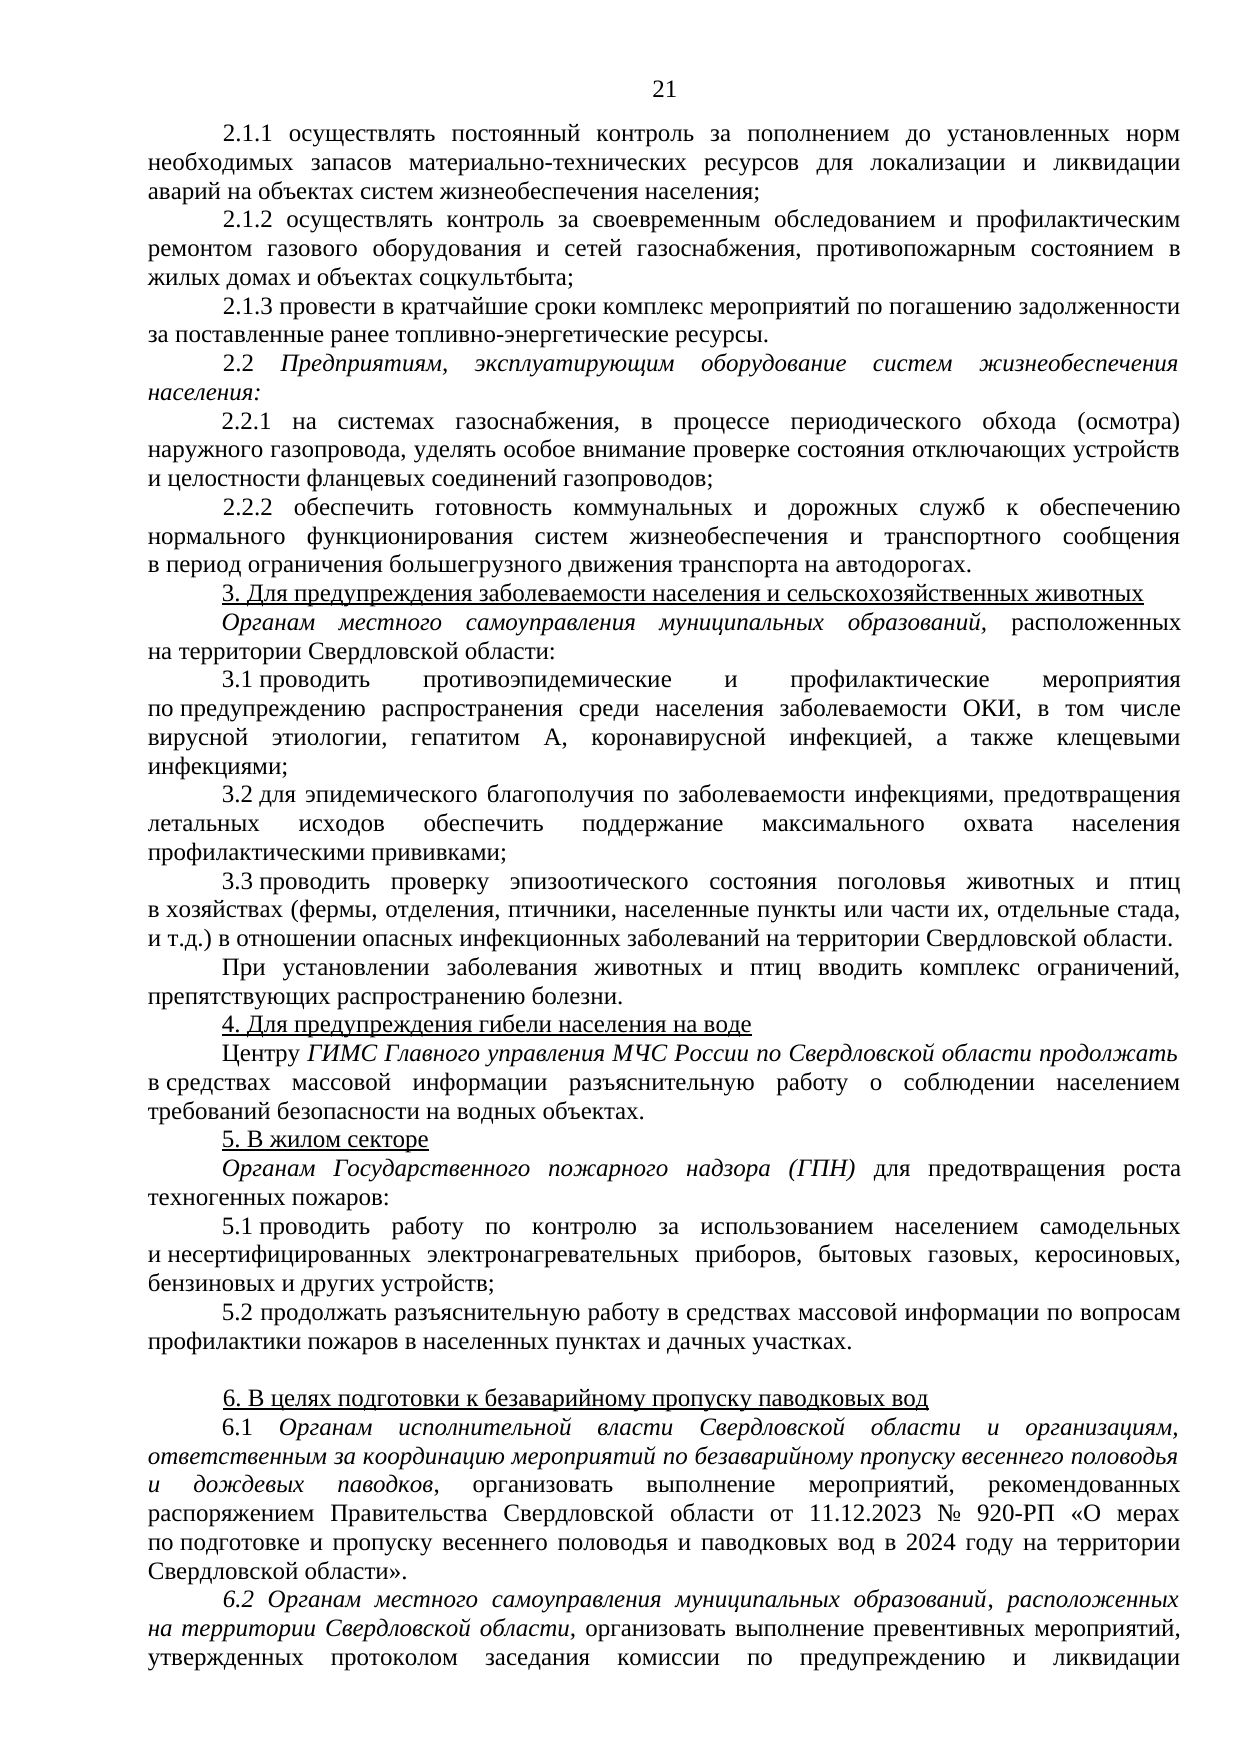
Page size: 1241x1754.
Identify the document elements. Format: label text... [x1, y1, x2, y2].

text 2.2.2 обеспечить готовность коммунальных и дорожных служб к обеспечению нормального функционирования систем жизнеобеспечения и транспортного сообщения в период ограничения большегрузного движения транспорта на автодорогах. [148, 492, 1181, 578]
text 2.1.1 осуществлять постоянный контроль за пополнением до установленных норм необходимых запасов материально-технических ресурсов для локализации и ликвидации аварий на объектах систем жизнеобеспечения населения; [148, 118, 1181, 204]
text 5. В жилом секторе [148, 1124, 1181, 1153]
text 2.2.1 на системах газоснабжения, в процессе периодического обхода (осмотра) наружного газопровода, уделять особое внимание проверке состояния отключающих устройств и целостности фланцевых соединений газопроводов; [148, 406, 1181, 492]
text 2.1.3 провести в кратчайшие сроки комплекс мероприятий по погашению задолженности за поставленные ранее топливно-энергетические ресурсы. [148, 291, 1181, 348]
text 5.1 проводить работу по контролю за использованием населением самодельных и несертифицированных электронагревательных приборов, бытовых газовых, керосиновых, бензиновых и других устройств; [148, 1211, 1181, 1297]
text 3.2 для эпидемического благополучия по заболеваемости инфекциями, предотвращения летальных исходов обеспечить поддержание максимального охвата населения профилактическими прививками; [148, 779, 1181, 866]
text 6.1 Органам исполнительной власти Свердловской области и организациям, ответственным за координацию мероприятий по безаварийному пропуску весеннего половодья и дождевых паводков, организовать выполнение мероприятий, рекомендованных распоряжением Правительства Свердловской области от 11.12.2023 № 920-РП «О мерах по подготовке и пропуску весеннего половодья и паводковых вод в 2024 году на территории Свердловской области». [148, 1412, 1181, 1584]
text 6.2 Органам местного самоуправления муниципальных образований, расположенных на территории Свердловской области, организовать выполнение превентивных мероприятий, утвержденных протоколом заседания комиссии по предупреждению и ликвидации [148, 1584, 1181, 1671]
text 2.2 Предприятиям, эксплуатирующим оборудование систем жизнеобеспечения населения: [148, 348, 1181, 406]
text Центру ГИМС Главного управления МЧС России по Свердловской области продолжать в средствах массовой информации разъяснительную работу о соблюдении населением требований безопасности на водных объектах. [148, 1038, 1181, 1124]
text Органам местного самоуправления муниципальных образований, расположенных на территории Свердловской области: [148, 607, 1181, 664]
text 3.3 проводить проверку эпизоотического состояния поголовья животных и птиц в хозяйствах (фермы, отделения, птичники, населенные пункты или части их, отдельные стада, и т.д.) в отношении опасных инфекционных заболеваний на территории Свердловской области. [148, 866, 1181, 952]
text 3.1 проводить противоэпидемические и профилактические мероприятия по предупреждению распространения среди населения заболеваемости ОКИ, в том числе вирусной этиологии, гепатитом А, коронавирусной инфекцией, а также клещевыми инфекциями; [148, 664, 1181, 779]
text 4. Для предупреждения гибели населения на воде [148, 1009, 1181, 1038]
text При установлении заболевания животных и птиц вводить комплекс ограничений, препятствующих распространению болезни. [148, 952, 1181, 1009]
text Органам Государственного пожарного надзора (ГПН) для предотвращения роста техногенных пожаров: [148, 1153, 1181, 1211]
text 5.2 продолжать разъяснительную работу в средствах массовой информации по вопросам профилактики пожаров в населенных пунктах и дачных участках. [148, 1297, 1181, 1354]
text 3. Для предупреждения заболеваемости населения и сельскохозяйственных животных [148, 578, 1181, 607]
text 2.1.2 осуществлять контроль за своевременным обследованием и профилактическим ремонтом газового оборудования и сетей газоснабжения, противопожарным состоянием в жилых домах и объектах соцкультбыта; [148, 204, 1181, 291]
text 6. В целях подготовки к безаварийному пропуску паводковых вод [148, 1383, 1181, 1412]
